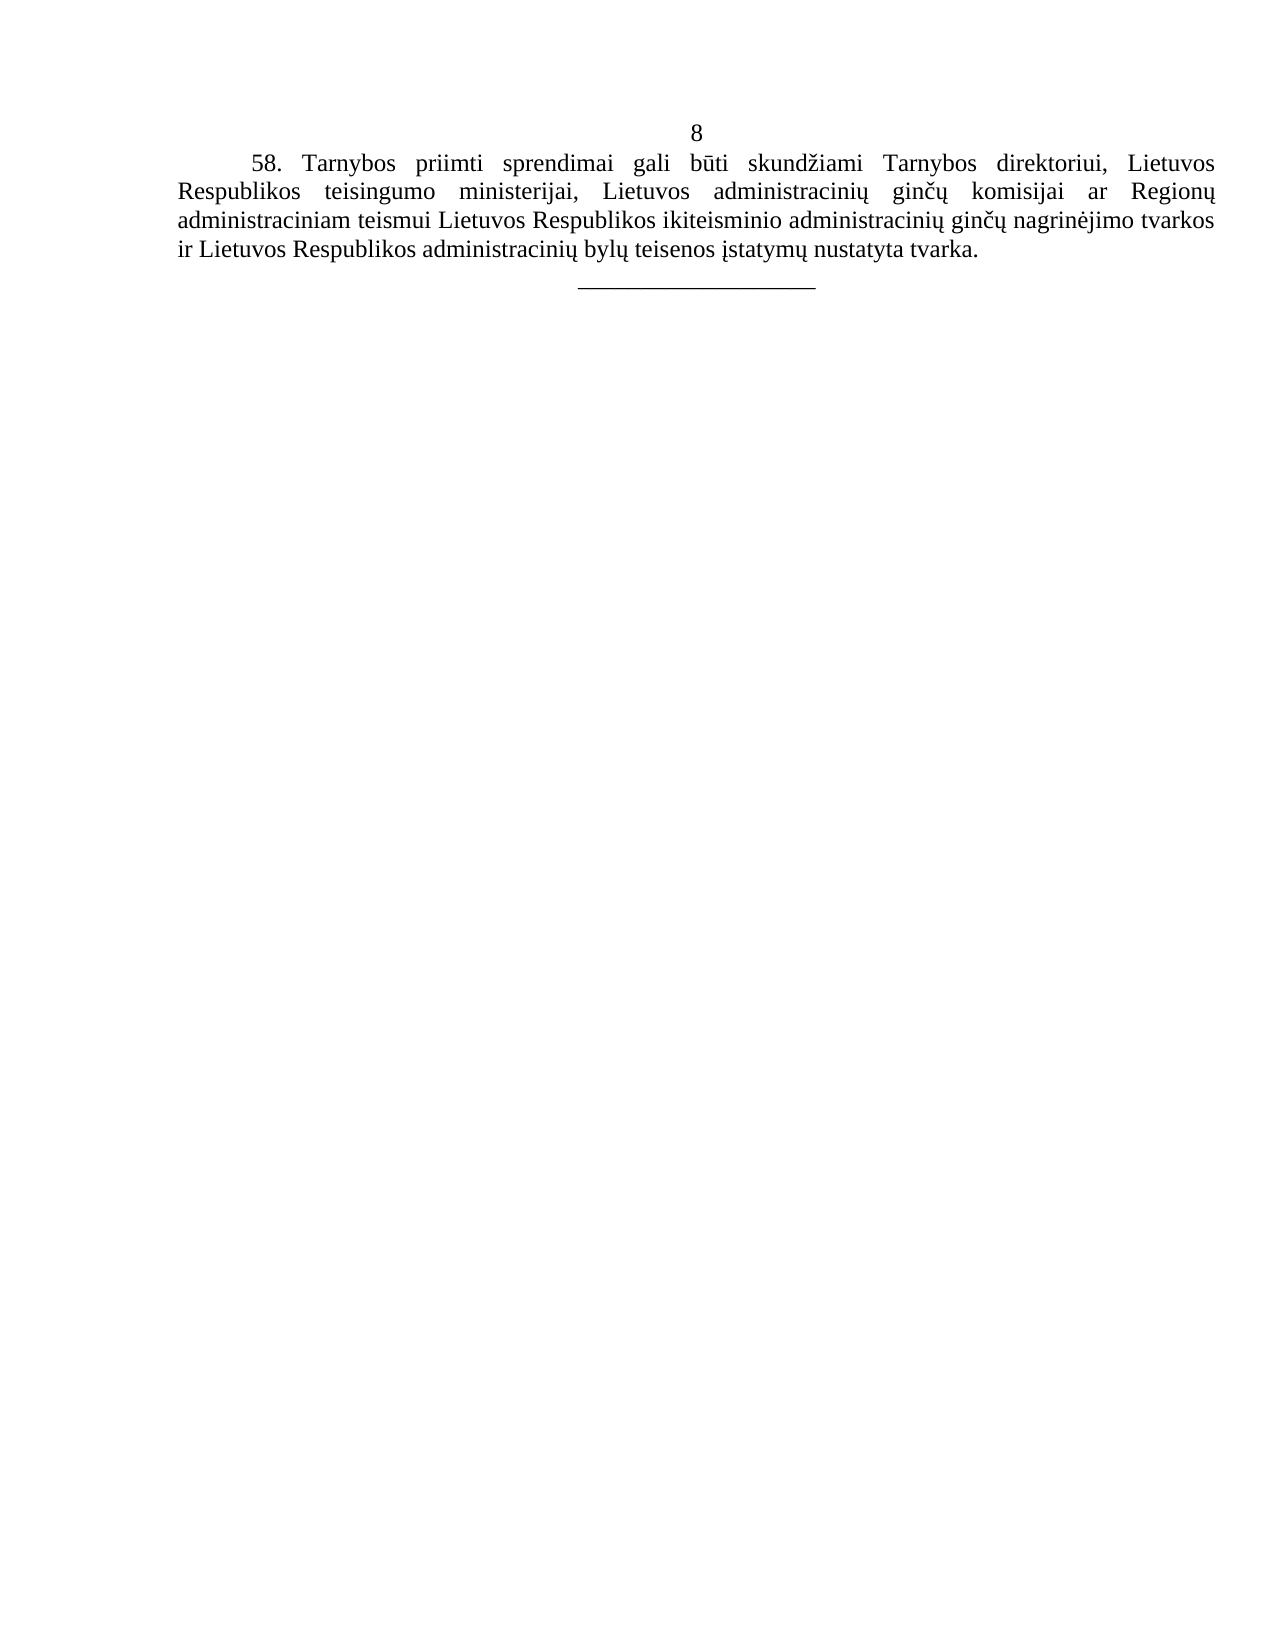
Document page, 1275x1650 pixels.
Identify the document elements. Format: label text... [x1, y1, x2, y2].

text 58. Tarnybos priimti sprendimai gali būti skundžiami Tarnybos direktoriui, Lietuvos Respublikos teisingumo ministerijai, Lietuvos administracinių ginčų komisijai ar Regionų administraciniam teismui Lietuvos Respublikos ikiteisminio administracinių ginčų nagrinėjimo tvarkos ir Lietuvos Respublikos administracinių bylų teisenos įstatymų nustatyta tvarka. [177, 148, 1216, 263]
text ___________________ [177, 263, 1216, 291]
